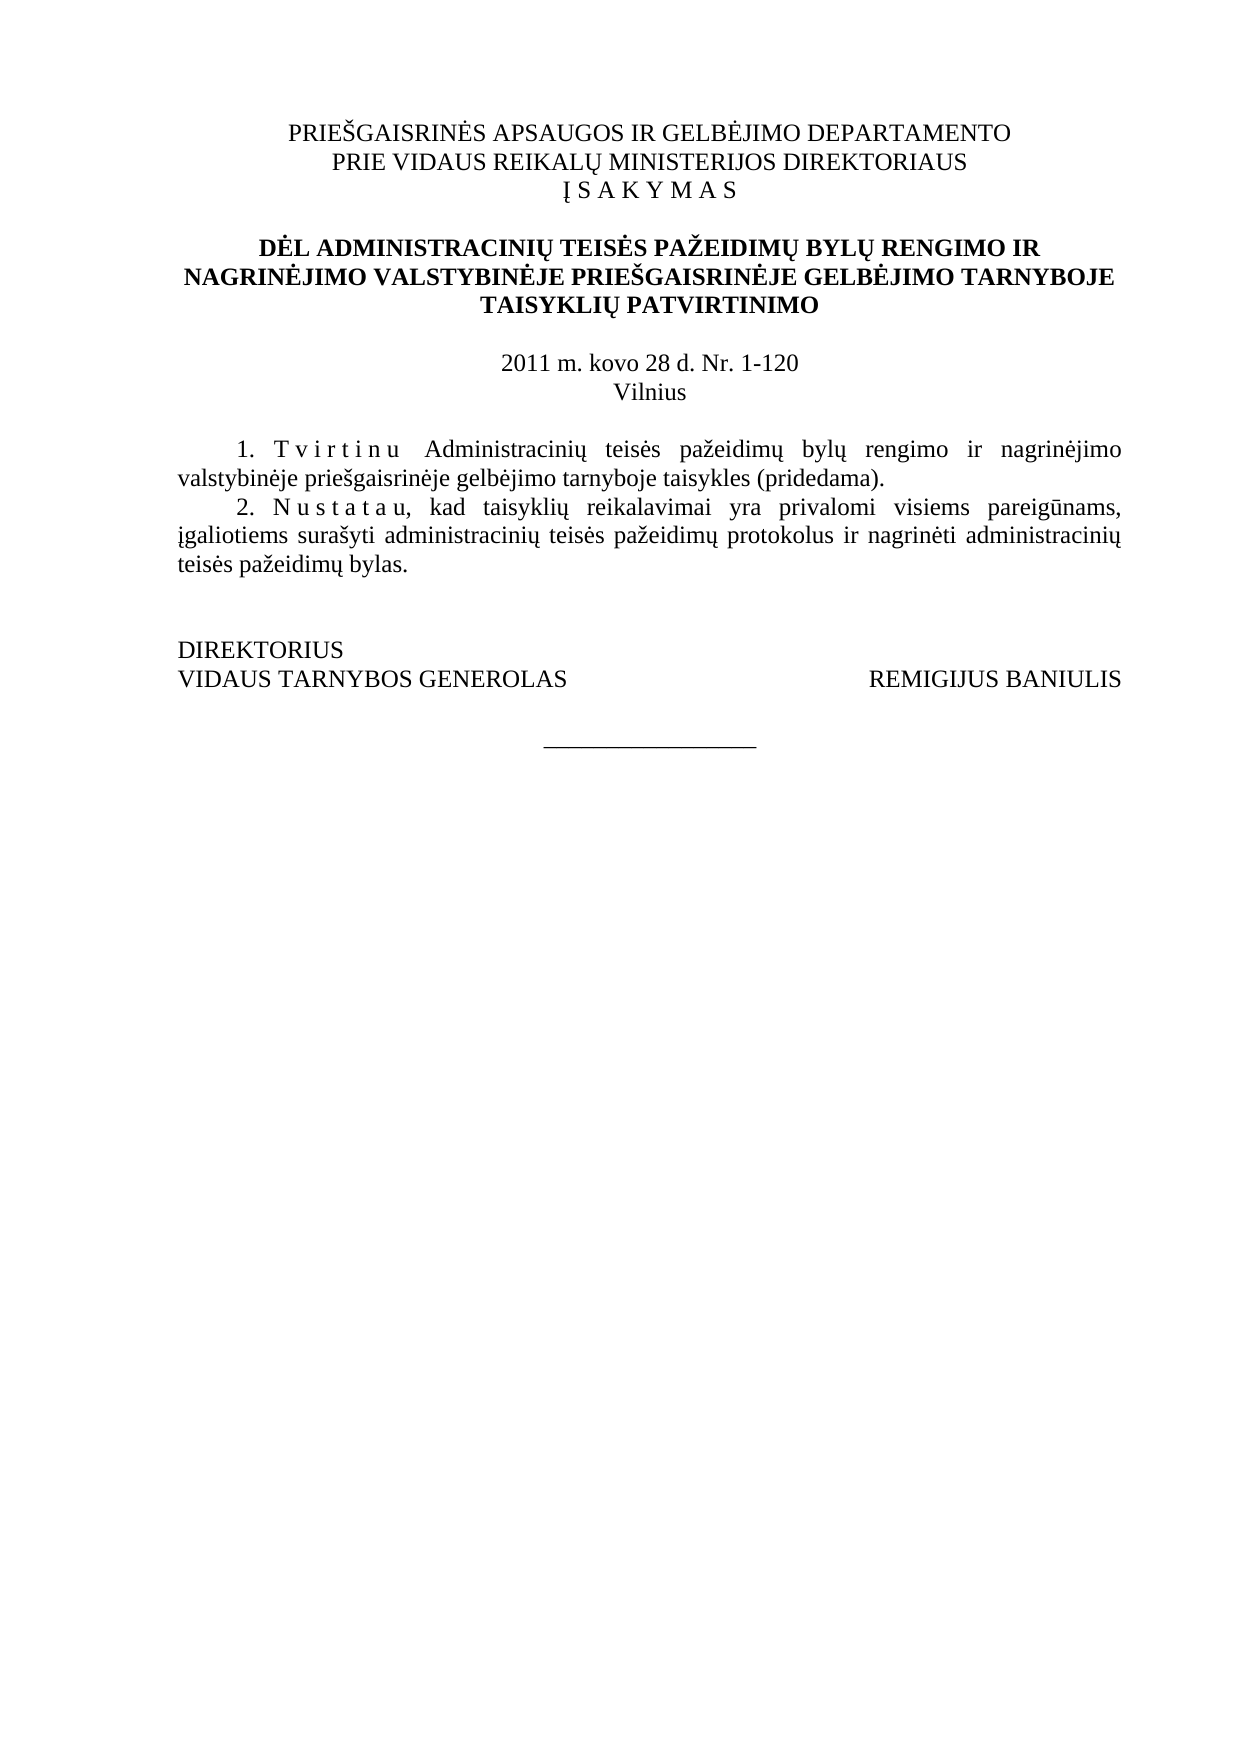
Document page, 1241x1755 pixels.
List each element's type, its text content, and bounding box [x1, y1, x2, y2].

text Vilnius [177, 377, 1122, 406]
text vidaus tarnybos generolas Remigijus Baniulis [177, 664, 1122, 693]
text PRIE VIDAUS REIKALŲ MINISTERIJOS DIREKTORIAUS [177, 147, 1122, 176]
text 2011 m. kovo 28 d. Nr. 1-120 [177, 348, 1122, 377]
text 2. Nustatau, kad taisyklių reikalavimai yra privalomi visiems pareigūnams, įgaliotiems surašyti administracinių teisės pažeidimų protokolus ir nagrinėti administracinių teisės pažeidimų bylas. [177, 492, 1122, 578]
text Direktorius [177, 636, 1122, 664]
text ĮSAKYMAS [177, 176, 1122, 204]
text PRIEŠGAISRINĖS APSAUGOS IR GELBĖJIMO DEPARTAMENTO [177, 118, 1122, 147]
text 1. Tvirtinu Administracinių teisės pažeidimų bylų rengimo ir nagrinėjimo valstybinėje priešgaisrinėje gelbėjimo tarnyboje taisykles (pridedama). [177, 434, 1122, 492]
text _________________ [177, 722, 1122, 751]
text DĖL ADMINISTRACINIŲ TEISĖS PAŽEIDIMŲ BYLŲ RENGIMO IR NAGRINĖJIMO VALSTYBINĖJE PRIEŠGAISRINĖJE GELBĖJIMO TARNYBOJE TAISYKLIŲ PATVIRTINIMO [177, 233, 1122, 319]
